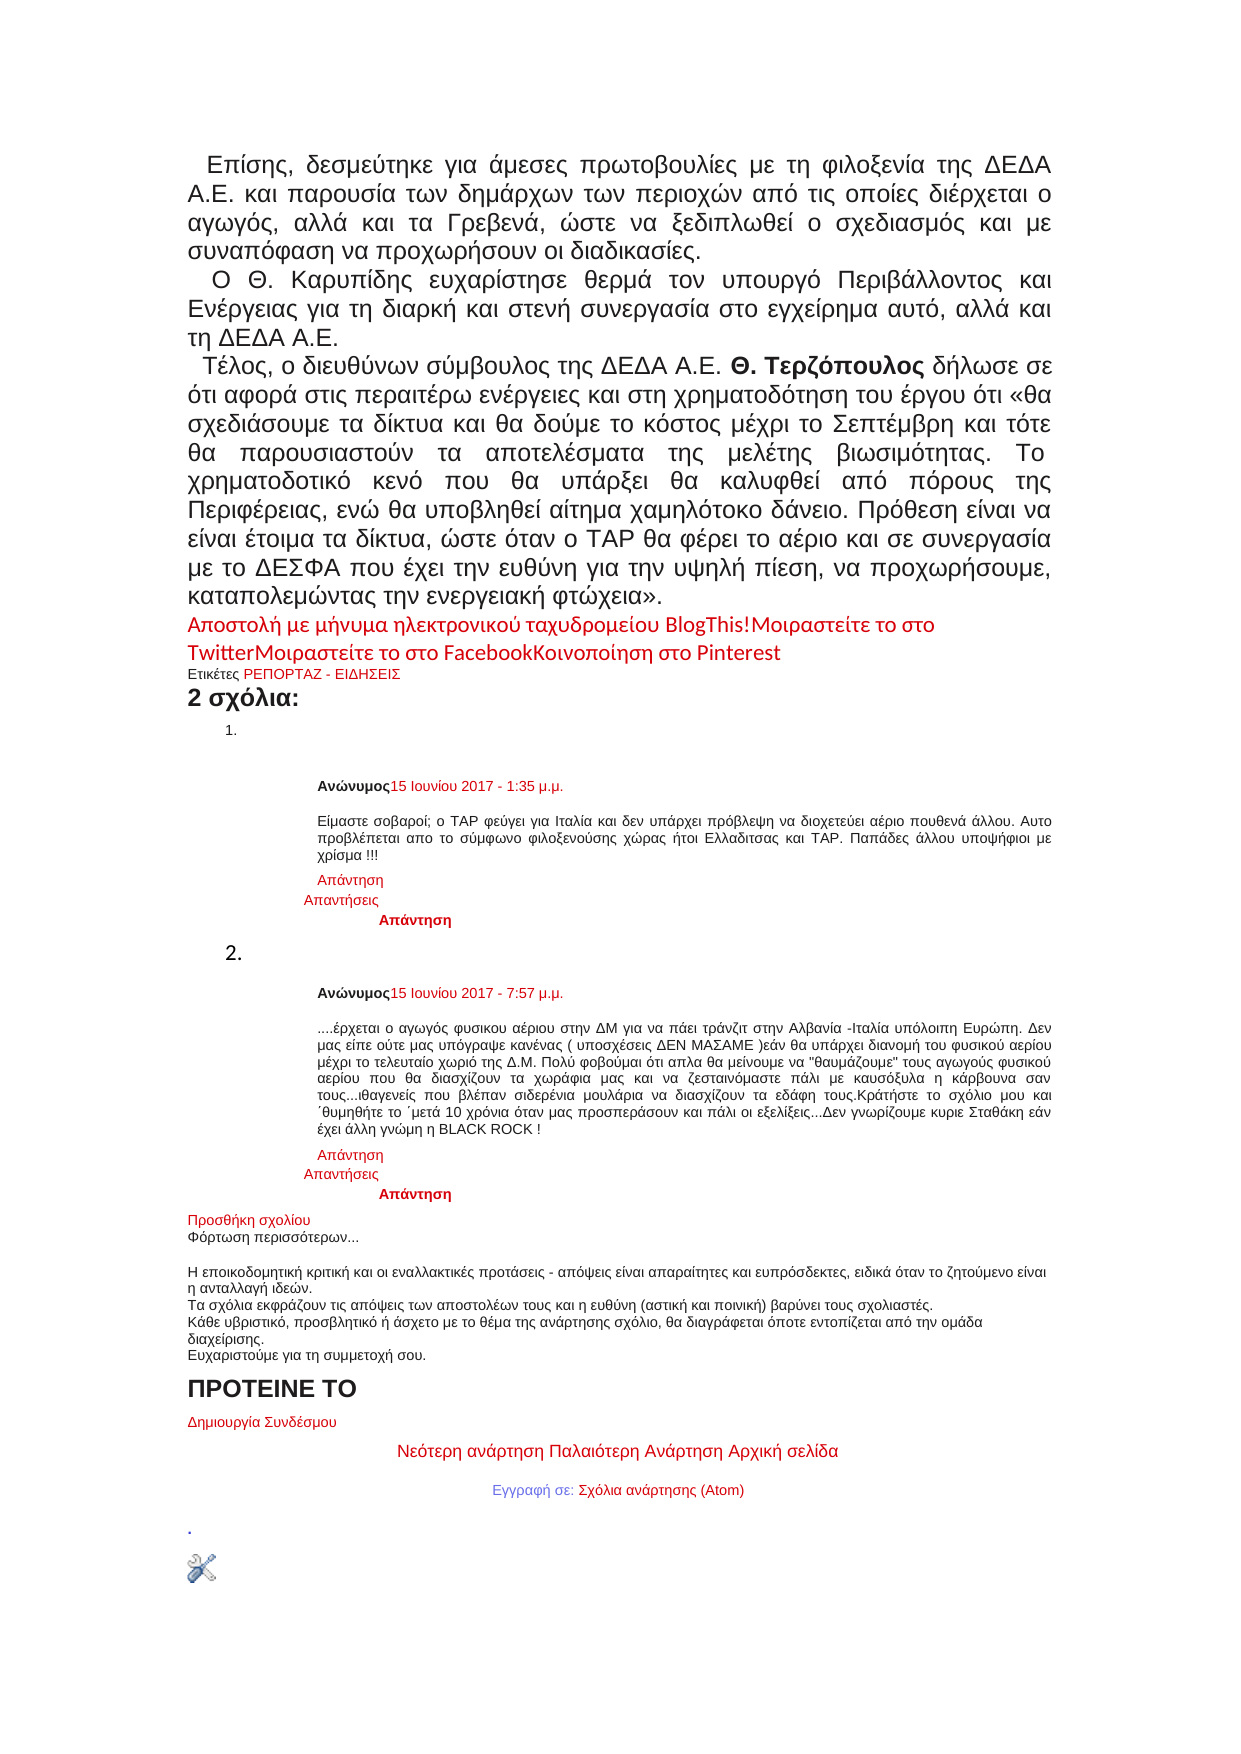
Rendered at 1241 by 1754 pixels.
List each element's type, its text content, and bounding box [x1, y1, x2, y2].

text Ο Θ. Καρυπίδης ευχαρίστησε θερμά τον υπουργό Περιβάλλοντος και Ενέργειας για τη διαρκή και στενή συνεργασία στο εγχείρημα αυτό, αλλά και τη ΔΕΔΑ Α.Ε. [187, 265, 1053, 351]
text Ανώνυμος15 Ιουνίου 2017 - 1:35 μ.μ. [317, 778, 1053, 794]
text Επίσης, δεσμεύτηκε για άμεσες πρωτοβουλίες με τη φιλοξενία της ΔΕΔΑ Α.Ε. και παρουσία των δημάρχων των περιοχών από τις οποίες διέρχεται ο αγωγός, αλλά και τα Γρεβενά, ώστε να ξεδιπλωθεί ο σχεδιασμός και με συναπόφαση να προχωρήσουν οι διαδικασίες. [187, 150, 1053, 265]
text Φόρτωση περισσότερων... [187, 1228, 1053, 1245]
text Είμαστε σοβαροί; ο ΤΑΡ φεύγει για Ιταλία και δεν υπάρχει πρόβλεψη να διοχετεύει αέριο πουθενά άλλου. Αυτο προβλέπεται απο το σύμφωνο φιλοξενούσης χώρας ήτοι Ελλαδιτσας και ΤΑΡ. Παπάδες άλλου υποψήφιοι με χρίσμα !!! [317, 813, 1053, 863]
picture [187, 1554, 216, 1583]
text ΑπάντησηΔιαγραφή [317, 872, 1053, 889]
text Προσθήκη σχολίου [187, 1211, 1053, 1228]
text Ετικέτες ΡΕΠΟΡΤΑΖ - ΕΙΔΗΣΕΙΣ [187, 666, 1053, 683]
text Εγγραφή σε: Σχόλια ανάρτησης (Atom) [187, 1482, 1053, 1499]
text Απαντήσεις [303, 1166, 1053, 1183]
subtitle ΠΡΟΤΕΙΝΕ ΤΟ [187, 1374, 1053, 1403]
text Δημιουργία Συνδέσμου [187, 1413, 1053, 1430]
text ....έρχεται ο αγωγός φυσικου αέριου στην ΔΜ για να πάει τράνζιτ στην Αλβανία -Ιταλία υπόλοιπη Ευρώπη. Δεν μας είπε ούτε μας υπόγραψε κανένας ( υποσχέσεις ΔΕΝ ΜΑΣΑΜΕ )εάν θα υπάρχει διανομή του φυσικού αερίου μέχρι το τελευταίο χωριό της Δ.Μ. Πολύ φοβούμαι ότι απλα θα μείνουμε να "θαυμάζουμε" τους αγωγούς φυσικού αερίου που θα διασχίζουν τα χωράφια μας και να ζεσταινόμαστε πάλι με καυσόξυλα η κάρβουνα σαν τους...ιθαγενείς που βλέπαν σιδερένια μουλάρια να διασχίζουν τα εδάφη τους.Κράτήστε το σχόλιο μου και ΄θυμηθήτε το ΄μετά 10 χρόνια όταν μας προσπεράσουν και πάλι οι εξελίξεις...Δεν γνωρίζουμε κυριε Σταθάκη εάν έχει άλλη γνώμη η BLACK ROCK ! [317, 1020, 1053, 1137]
subtitle . [187, 1519, 1053, 1537]
text Ανώνυμος15 Ιουνίου 2017 - 7:57 μ.μ. [317, 985, 1053, 1002]
text Απαντήσεις [303, 892, 1053, 908]
text Η εποικοδομητική κριτική και οι εναλλακτικές προτάσεις - απόψεις είναι απαραίτητες και ευπρόσδεκτες, ειδικά όταν το ζητούμενο είναι η ανταλλαγή ιδεών. Τα σχόλια εκφράζουν τις απόψεις των αποστολέων τους και η ευθύνη (αστική και ποινική) βαρύνει τους σχολιαστές. Κάθε υβριστικό, προσβλητικό ή άσχετο με το θέμα της ανάρτησης σχόλιο, θα διαγράφεται όποτε εντοπίζεται από την ομάδα διαχείρισης. Ευχαριστούμε για τη συμμετοχή σου. [187, 1263, 1053, 1364]
text Νεότερη ανάρτηση Παλαιότερη Ανάρτηση Αρχική σελίδα [187, 1441, 1053, 1461]
subtitle 2 σχόλια: [187, 683, 1053, 712]
text Απάντηση [378, 911, 1053, 928]
text Αποστολή με μήνυμα ηλεκτρονικού ταχυδρομείου BlogThis!Μοιραστείτε το στο TwitterΜοιραστείτε το στο FacebookΚοινοποίηση στο Pinterest [187, 610, 1053, 666]
text Απάντηση [378, 1186, 1053, 1202]
text Τέλος, ο διευθύνων σύμβουλος της ΔΕΔΑ Α.Ε. Θ. Τερζόπουλος δήλωσε σε ότι αφορά στις περαιτέρω ενέργειες και στη χρηματοδότηση του έργου ότι «θα σχεδιάσουμε τα δίκτυα και θα δούμε το κόστος μέχρι το Σεπτέμβρη και τότε θα παρουσιαστούν τα αποτελέσματα της μελέτης βιωσιμότητας. Το χρηματοδοτικό κενό που θα υπάρξει θα καλυφθεί από πόρους της Περιφέρειας, ενώ θα υποβληθεί αίτημα χαμηλότοκο δάνειο. Πρόθεση είναι να είναι έτοιμα τα δίκτυα, ώστε όταν ο TAP θα φέρει το αέριο και σε συνεργασία με το ΔΕΣΦΑ που έχει την ευθύνη για την υψηλή πίεση, να προχωρήσουμε, καταπολεμώντας την ενεργειακή φτώχεια». [187, 351, 1053, 610]
text ΑπάντησηΔιαγραφή [317, 1146, 1053, 1163]
